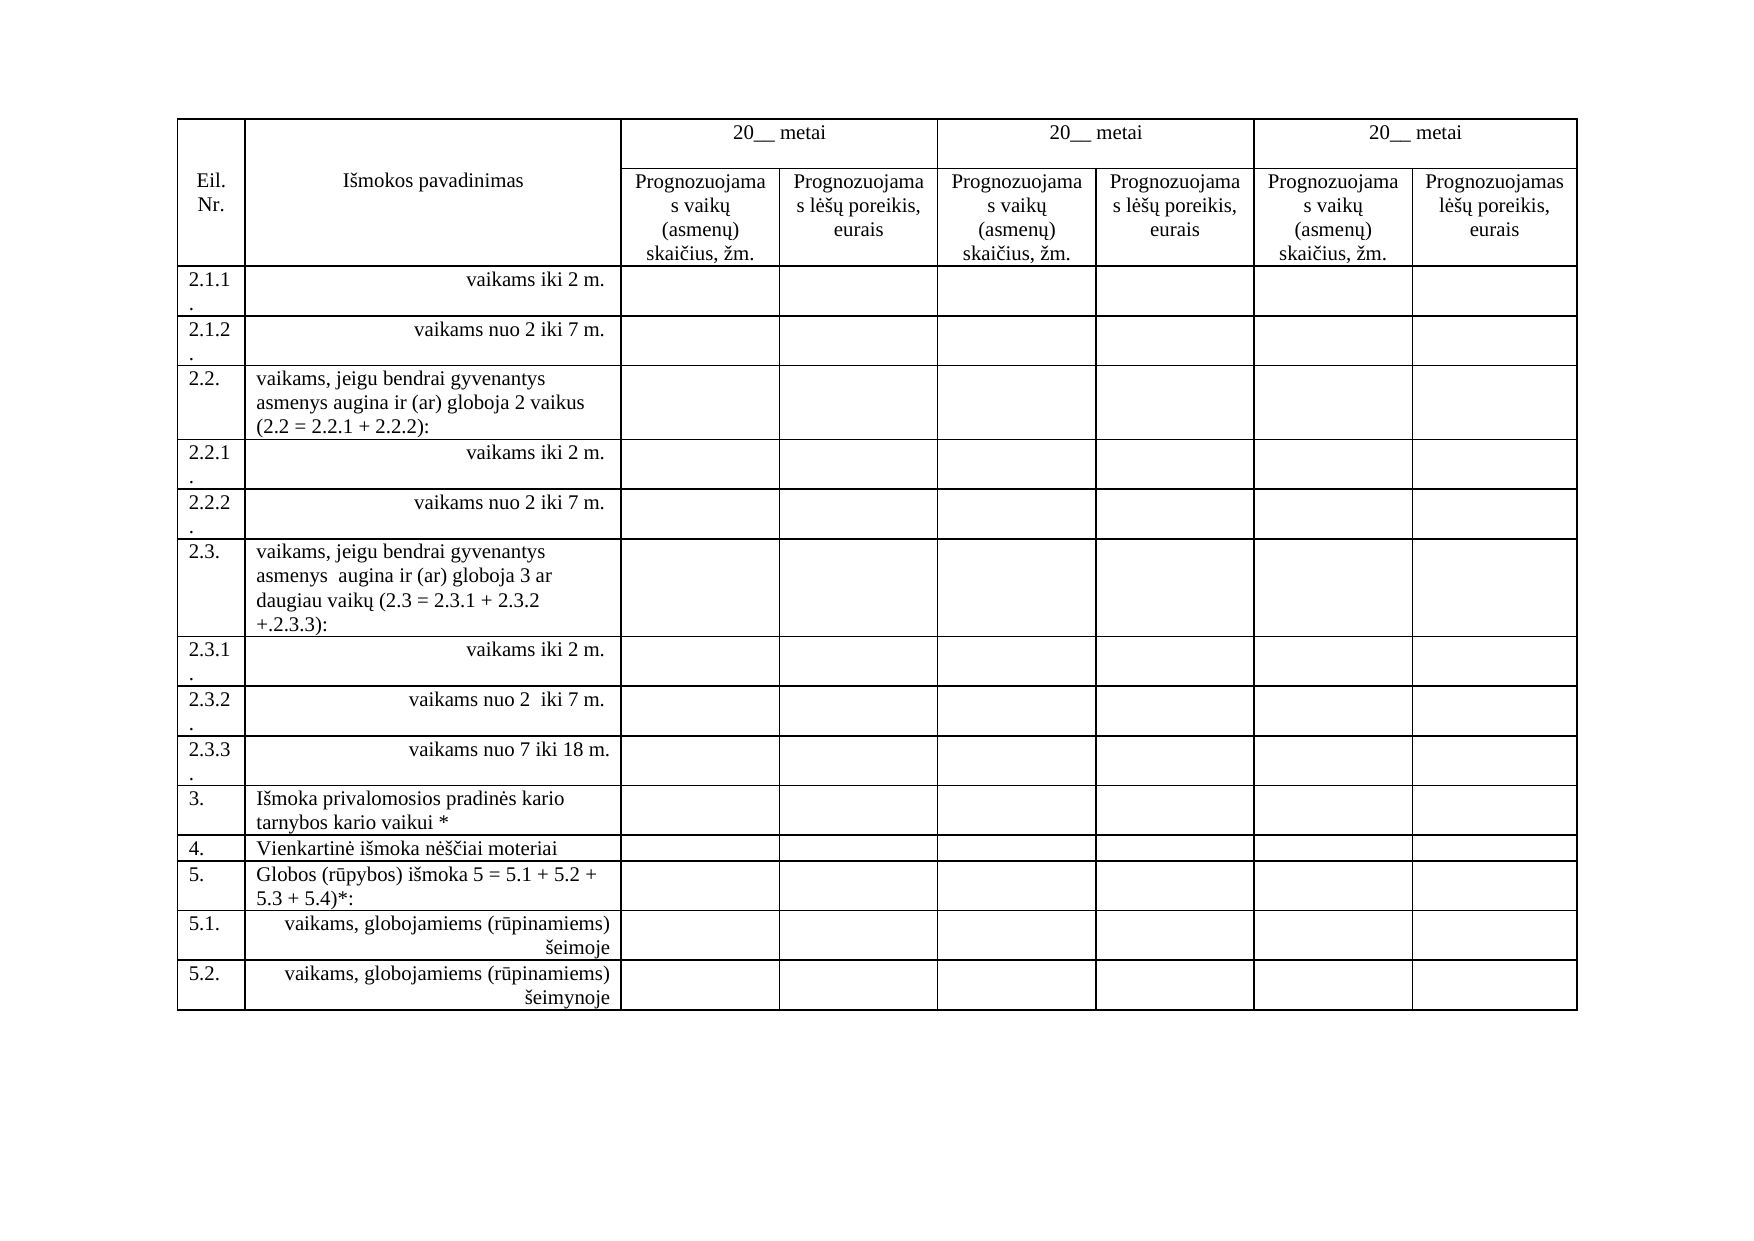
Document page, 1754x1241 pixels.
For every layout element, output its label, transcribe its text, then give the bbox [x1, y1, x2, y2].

table_cell [938, 317, 1095, 365]
table_cell [938, 786, 1095, 834]
table_cell Prognozuojamas vaikų (asmenų) skaičius, žm. [1255, 169, 1412, 265]
table_cell [1097, 836, 1253, 860]
table_cell vaikams nuo 2 iki 7 m. [246, 687, 620, 735]
table_cell [1413, 490, 1576, 538]
table_cell [1413, 737, 1576, 785]
table_cell vaikams, jeigu bendrai gyvenantys asmenys augina ir (ar) globoja 2 vaikus (2.2 = 2.2.1 + 2.2.2): [246, 366, 620, 438]
table_cell [1413, 836, 1576, 860]
table_cell [1097, 637, 1253, 685]
table_cell [1255, 786, 1412, 834]
table_cell [622, 637, 779, 685]
table_header 20__ metai [1255, 120, 1576, 167]
table_cell 5. [178, 862, 244, 910]
table_cell Prognozuojamas lėšų poreikis, eurais [1097, 169, 1253, 265]
table_cell [622, 440, 779, 488]
table_cell [1097, 490, 1253, 538]
table_cell [780, 540, 937, 636]
table_cell Išmoka privalomosios pradinės kario tarnybos kario vaikui * [246, 786, 620, 834]
table_cell [1413, 317, 1576, 365]
table_cell [1255, 737, 1412, 785]
table_cell [1413, 540, 1576, 636]
table_cell 2.1.2. [178, 317, 244, 365]
table_cell [1255, 687, 1412, 735]
table_cell [1097, 862, 1253, 910]
table_cell 5.2. [178, 961, 244, 1009]
table_cell [938, 836, 1095, 860]
table_cell vaikams iki 2 m. [246, 267, 620, 315]
table_cell [938, 737, 1095, 785]
table_cell [1097, 961, 1253, 1009]
table_cell [1255, 961, 1412, 1009]
table_cell [1413, 862, 1576, 910]
table_cell vaikams iki 2 m. [246, 440, 620, 488]
table_cell Globos (rūpybos) išmoka 5 = 5.1 + 5.2 + 5.3 + 5.4)*: [246, 862, 620, 910]
table_cell [938, 490, 1095, 538]
table_cell [1097, 786, 1253, 834]
table_header 20__ metai [622, 120, 937, 167]
table_cell 2.2. [178, 366, 244, 438]
table_cell [938, 862, 1095, 910]
table_cell Prognozuojamas vaikų (asmenų) skaičius, žm. [622, 169, 779, 265]
table_cell [1413, 786, 1576, 834]
table_cell Prognozuojamas lėšų poreikis, eurais [780, 169, 937, 265]
table_cell [780, 490, 937, 538]
table_cell [938, 961, 1095, 1009]
table_cell [1413, 366, 1576, 438]
table_cell [938, 267, 1095, 315]
table_cell [622, 687, 779, 735]
table_cell vaikams nuo 2 iki 7 m. [246, 317, 620, 365]
table_cell [780, 911, 937, 959]
table_cell [938, 540, 1095, 636]
table_cell [622, 540, 779, 636]
table_cell [622, 317, 779, 365]
table_cell [780, 637, 937, 685]
table_cell 2.1.1. [178, 267, 244, 315]
table_cell [622, 786, 779, 834]
table_cell [1413, 267, 1576, 315]
table_cell [1413, 637, 1576, 685]
table_cell 2.2.1. [178, 440, 244, 488]
table_cell vaikams iki 2 m. [246, 637, 620, 685]
table_header Išmokos pavadinimas [246, 120, 620, 265]
table_cell [622, 862, 779, 910]
table_cell vaikams, globojamiems (rūpinamiems) šeimynoje [246, 961, 620, 1009]
table_cell [938, 911, 1095, 959]
table_cell [1413, 961, 1576, 1009]
table_cell [622, 737, 779, 785]
table_cell [780, 440, 937, 488]
table_cell [1255, 836, 1412, 860]
table_cell [1097, 540, 1253, 636]
table_cell [1255, 911, 1412, 959]
table_cell [780, 267, 937, 315]
table_cell [938, 637, 1095, 685]
table_cell [1097, 737, 1253, 785]
table_cell [1097, 911, 1253, 959]
table_cell 3. [178, 786, 244, 834]
table_cell [1097, 267, 1253, 315]
table_cell vaikams nuo 7 iki 18 m. [246, 737, 620, 785]
table_cell Prognozuojamas lėšų poreikis, eurais [1413, 169, 1576, 265]
table_cell [1255, 862, 1412, 910]
table_cell [1097, 366, 1253, 438]
table_cell Prognozuojamas vaikų (asmenų) skaičius, žm. [938, 169, 1095, 265]
table_cell [622, 267, 779, 315]
table_cell [1255, 540, 1412, 636]
table_cell 2.3. [178, 540, 244, 636]
table_cell [622, 366, 779, 438]
table_cell vaikams, globojamiems (rūpinamiems) šeimoje [246, 911, 620, 959]
table_cell [780, 687, 937, 735]
table_cell [780, 786, 937, 834]
table_cell [780, 366, 937, 438]
table_header Eil. Nr. [178, 120, 244, 265]
table_cell [780, 836, 937, 860]
table_cell [622, 961, 779, 1009]
table_cell vaikams, jeigu bendrai gyvenantys asmenys augina ir (ar) globoja 3 ar daugiau vaikų (2.3 = 2.3.1 + 2.3.2 +.2.3.3): [246, 540, 620, 636]
table_cell [780, 961, 937, 1009]
table_cell [938, 687, 1095, 735]
table_cell [622, 911, 779, 959]
table_cell [1255, 366, 1412, 438]
table_cell [1413, 687, 1576, 735]
table_cell [938, 366, 1095, 438]
table_cell 4. [178, 836, 244, 860]
table_cell Vienkartinė išmoka nėščiai moteriai [246, 836, 620, 860]
table_cell [780, 317, 937, 365]
table_cell 2.3.3. [178, 737, 244, 785]
table_cell 2.3.1. [178, 637, 244, 685]
table_cell [622, 836, 779, 860]
table_cell [780, 737, 937, 785]
table_cell [1255, 440, 1412, 488]
table_cell [1097, 687, 1253, 735]
table_cell [938, 440, 1095, 488]
table_cell [1097, 440, 1253, 488]
table_cell [1255, 317, 1412, 365]
table_cell [780, 862, 937, 910]
table_cell [622, 490, 779, 538]
table_cell 2.3.2. [178, 687, 244, 735]
table_cell vaikams nuo 2 iki 7 m. [246, 490, 620, 538]
table_cell 2.2.2. [178, 490, 244, 538]
table_cell [1255, 267, 1412, 315]
table_header 20__ metai [938, 120, 1253, 167]
table_cell [1255, 637, 1412, 685]
table_cell [1097, 317, 1253, 365]
table_cell 5.1. [178, 911, 244, 959]
table_cell [1255, 490, 1412, 538]
table_cell [1413, 440, 1576, 488]
table_cell [1413, 911, 1576, 959]
